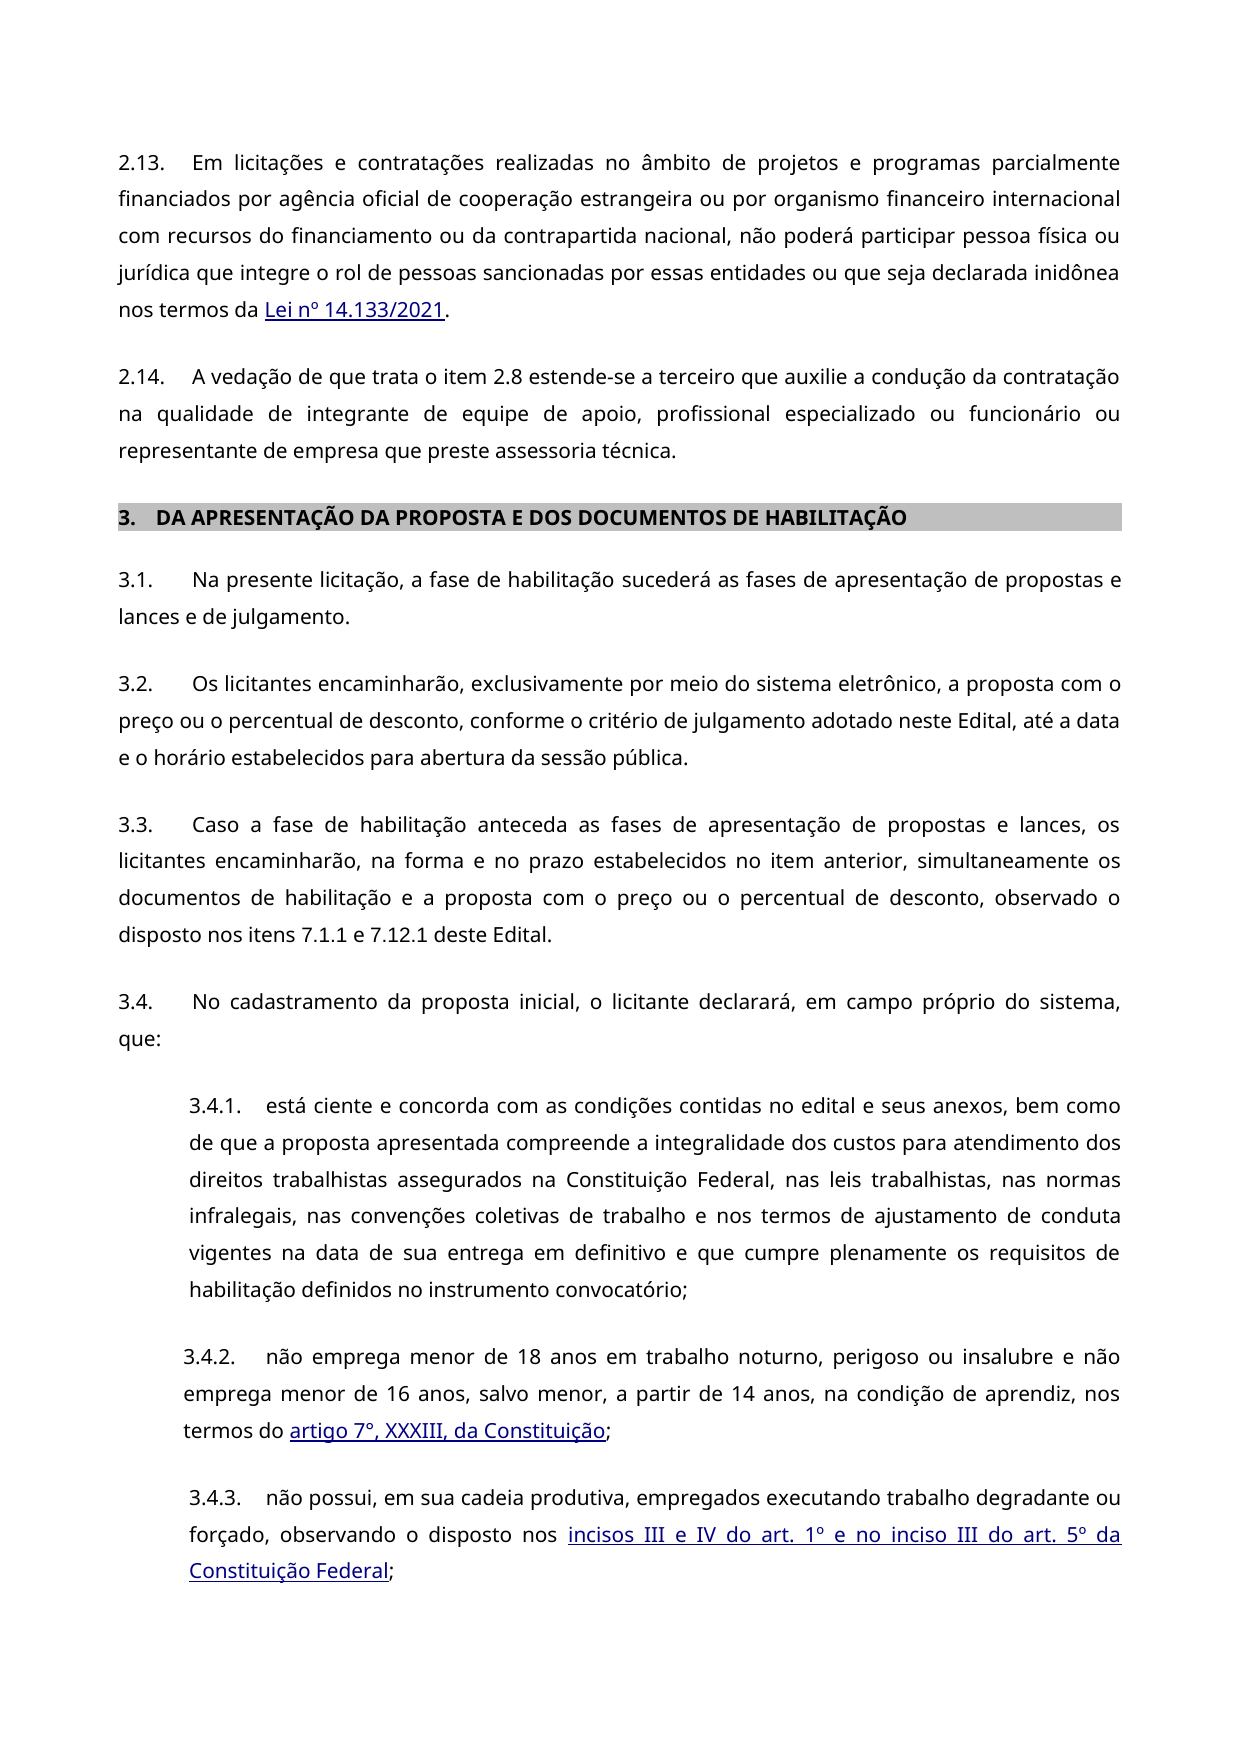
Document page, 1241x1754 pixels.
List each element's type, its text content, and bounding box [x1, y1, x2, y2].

list está ciente e concorda com as condições contidas no edital e seus anexos, bem como de que a proposta apresentada compreende a integralidade dos custos para atendimento dos direitos trabalhistas assegurados na Constituição Federal, nas leis trabalhistas, nas normas infralegais, nas convenções coletivas de trabalho e nos termos de ajustamento de conduta vigentes na data de sua entrega em definitivo e que cumpre plenamente os requisitos de habilitação definidos no instrumento convocatório; [189, 1091, 1122, 1304]
list Os licitantes encaminharão, exclusivamente por meio do sistema eletrônico, a proposta com o preço ou o percentual de desconto, conforme o critério de julgamento adotado neste Edital, até a data e o horário estabelecidos para abertura da sessão pública. [118, 669, 1122, 771]
list No cadastramento da proposta inicial, o licitante declarará, em campo próprio do sistema, que: [118, 987, 1122, 1052]
list Caso a fase de habilitação anteceda as fases de apresentação de propostas e lances, os licitantes encaminharão, na forma e no prazo estabelecidos no item anterior, simultaneamente os documentos de habilitação e a proposta com o preço ou o percentual de desconto, observado o disposto nos itens 7.1.1 e 7.12.1 deste Edital. [118, 810, 1122, 949]
list Na presente licitação, a fase de habilitação sucederá as fases de apresentação de propostas e lances e de julgamento. [118, 565, 1122, 631]
subtitle DA APRESENTAÇÃO DA PROPOSTA E DOS DOCUMENTOS DE HABILITAÇÃO [118, 503, 1122, 531]
list não emprega menor de 18 anos em trabalho noturno, perigoso ou insalubre e não emprega menor de 16 anos, salvo menor, a partir de 14 anos, na condição de aprendiz, nos termos do artigo 7°, XXXIII, da Constituição; [183, 1342, 1122, 1444]
list Em licitações e contratações realizadas no âmbito de projetos e programas parcialmente financiados por agência oficial de cooperação estrangeira ou por organismo financeiro internacional com recursos do financiamento ou da contrapartida nacional, não poderá participar pessoa física ou jurídica que integre o rol de pessoas sancionadas por essas entidades ou que seja declarada inidônea nos termos da Lei nº 14.133/2021. [118, 148, 1122, 324]
list A vedação de que trata o item 2.8 estende-se a terceiro que auxilie a condução da contratação na qualidade de integrante de equipe de apoio, profissional especializado ou funcionário ou representante de empresa que preste assessoria técnica. [118, 362, 1122, 464]
list não possui, em sua cadeia produtiva, empregados executando trabalho degradante ou forçado, observando o disposto nos incisos III e IV do art. 1º e no inciso III do art. 5º da Constituição Federal; [189, 1483, 1122, 1585]
